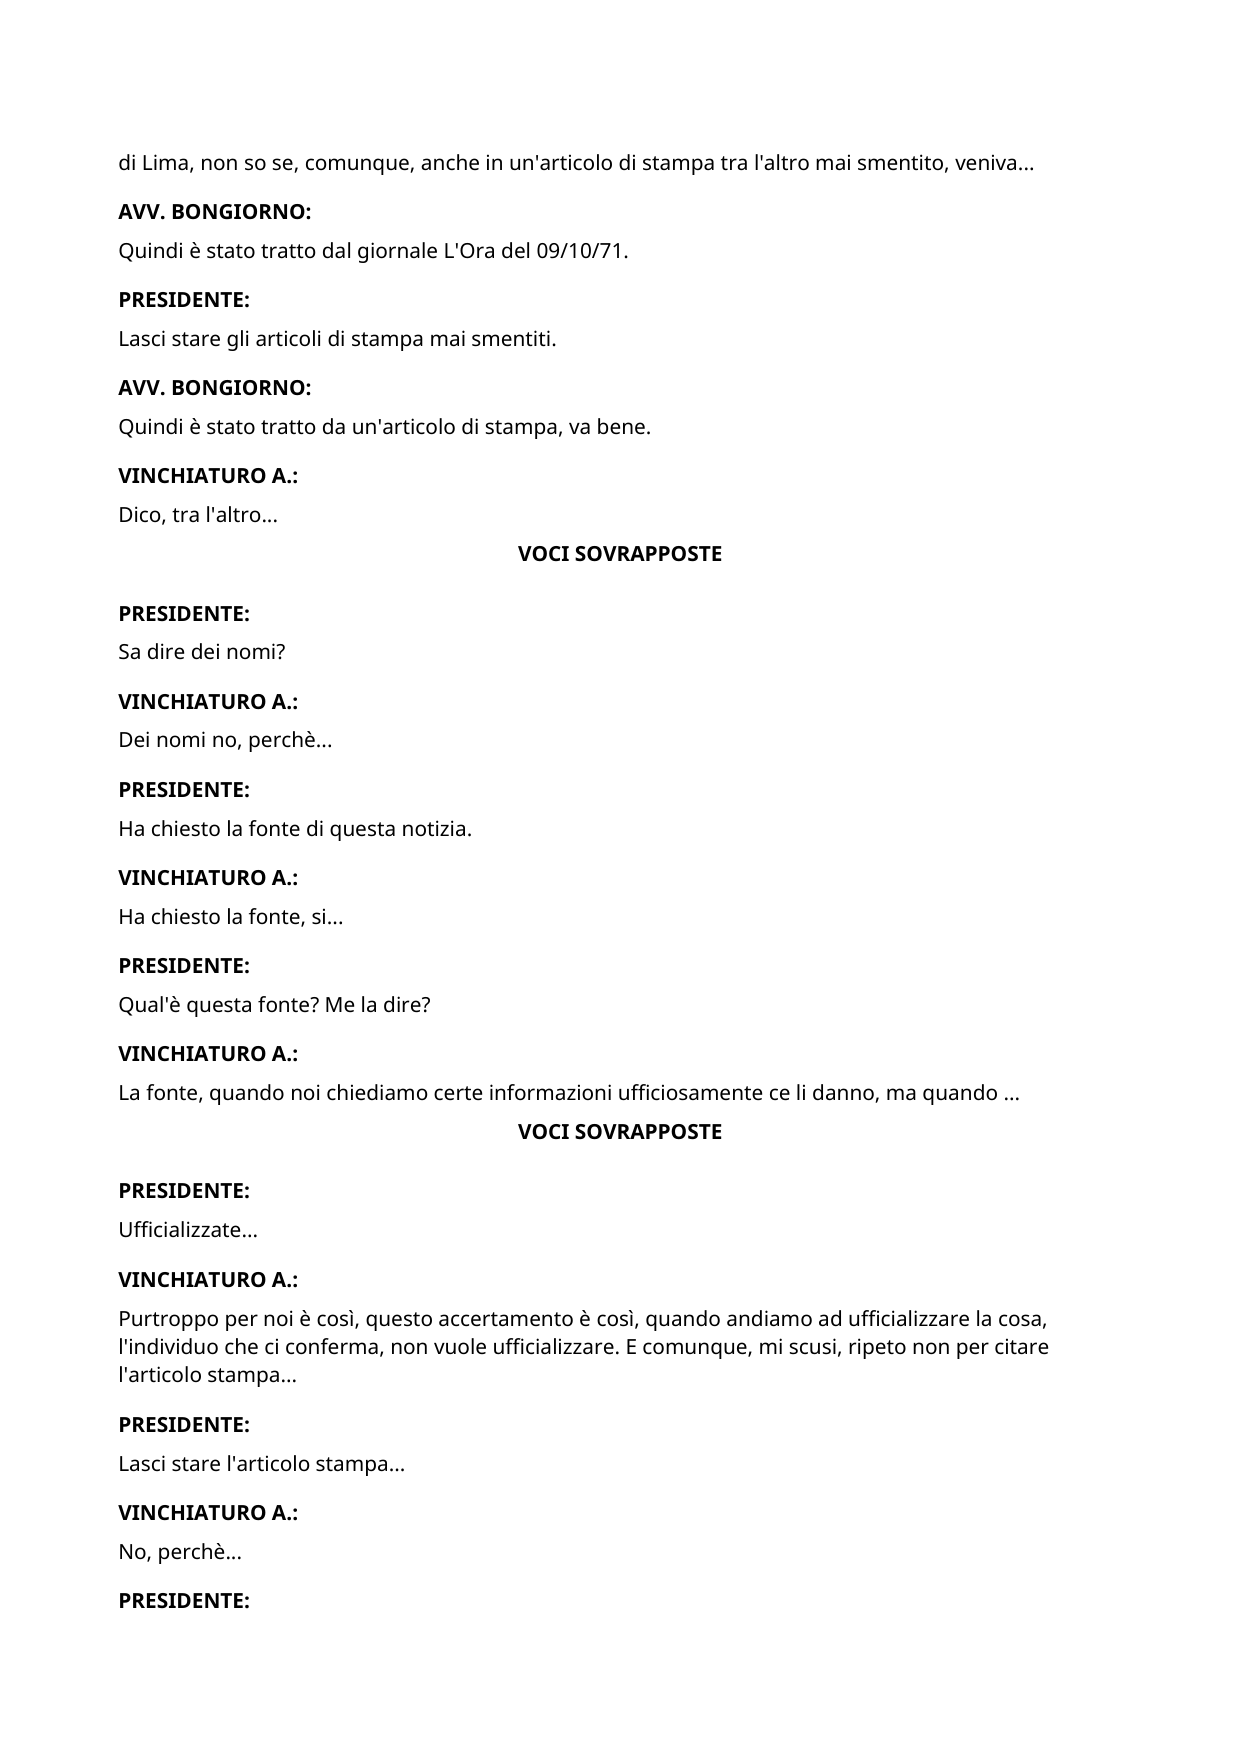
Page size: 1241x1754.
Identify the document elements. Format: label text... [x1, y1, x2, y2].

text VINCHIATURO A.: [118, 863, 1122, 891]
text VINCHIATURO A.: [118, 1498, 1122, 1526]
text AVV. BONGIORNO: [118, 373, 1122, 402]
text Lasci stare gli articoli di stampa mai smentiti. [118, 324, 1122, 352]
text VINCHIATURO A.: [118, 687, 1122, 715]
text PRESIDENTE: [118, 285, 1122, 313]
text Ha chiesto la fonte di questa notizia. [118, 814, 1122, 842]
text No, perchè... [118, 1537, 1122, 1565]
text Purtroppo per noi è così, questo accertamento è così, quando andiamo ad ufficializzare la cosa, l'individuo che ci conferma, non vuole ufficializzare. E comunque, mi scusi, ripeto non per citare l'articolo stampa... [118, 1304, 1122, 1389]
text Quindi è stato tratto da un'articolo di stampa, va bene. [118, 412, 1122, 440]
text VINCHIATURO A.: [118, 1265, 1122, 1293]
text VINCHIATURO A.: [118, 1039, 1122, 1068]
text PRESIDENTE: [118, 1410, 1122, 1438]
text Ufficializzate... [118, 1216, 1122, 1244]
text VOCI SOVRAPPOSTE [118, 1117, 1122, 1145]
text di Lima, non so se, comunque, anche in un'articolo di stampa tra l'altro mai smentito, veniva... [118, 148, 1122, 176]
text PRESIDENTE: [118, 1177, 1122, 1205]
text PRESIDENTE: [118, 775, 1122, 803]
text La fonte, quando noi chiediamo certe informazioni ufficiosamente ce li danno, ma quando ... [118, 1078, 1122, 1107]
text PRESIDENTE: [118, 599, 1122, 627]
text Qual'è questa fonte? Me la dire? [118, 990, 1122, 1018]
text Dei nomi no, perchè... [118, 726, 1122, 754]
text VINCHIATURO A.: [118, 461, 1122, 490]
text Dico, tra l'altro... [118, 500, 1122, 528]
text Quindi è stato tratto dal giornale L'Ora del 09/10/71. [118, 236, 1122, 264]
text PRESIDENTE: [118, 951, 1122, 979]
text Ha chiesto la fonte, si... [118, 902, 1122, 930]
text Sa dire dei nomi? [118, 637, 1122, 666]
text PRESIDENTE: [118, 1586, 1122, 1614]
text AVV. BONGIORNO: [118, 197, 1122, 225]
text Lasci stare l'articolo stampa... [118, 1449, 1122, 1477]
text VOCI SOVRAPPOSTE [118, 539, 1122, 567]
